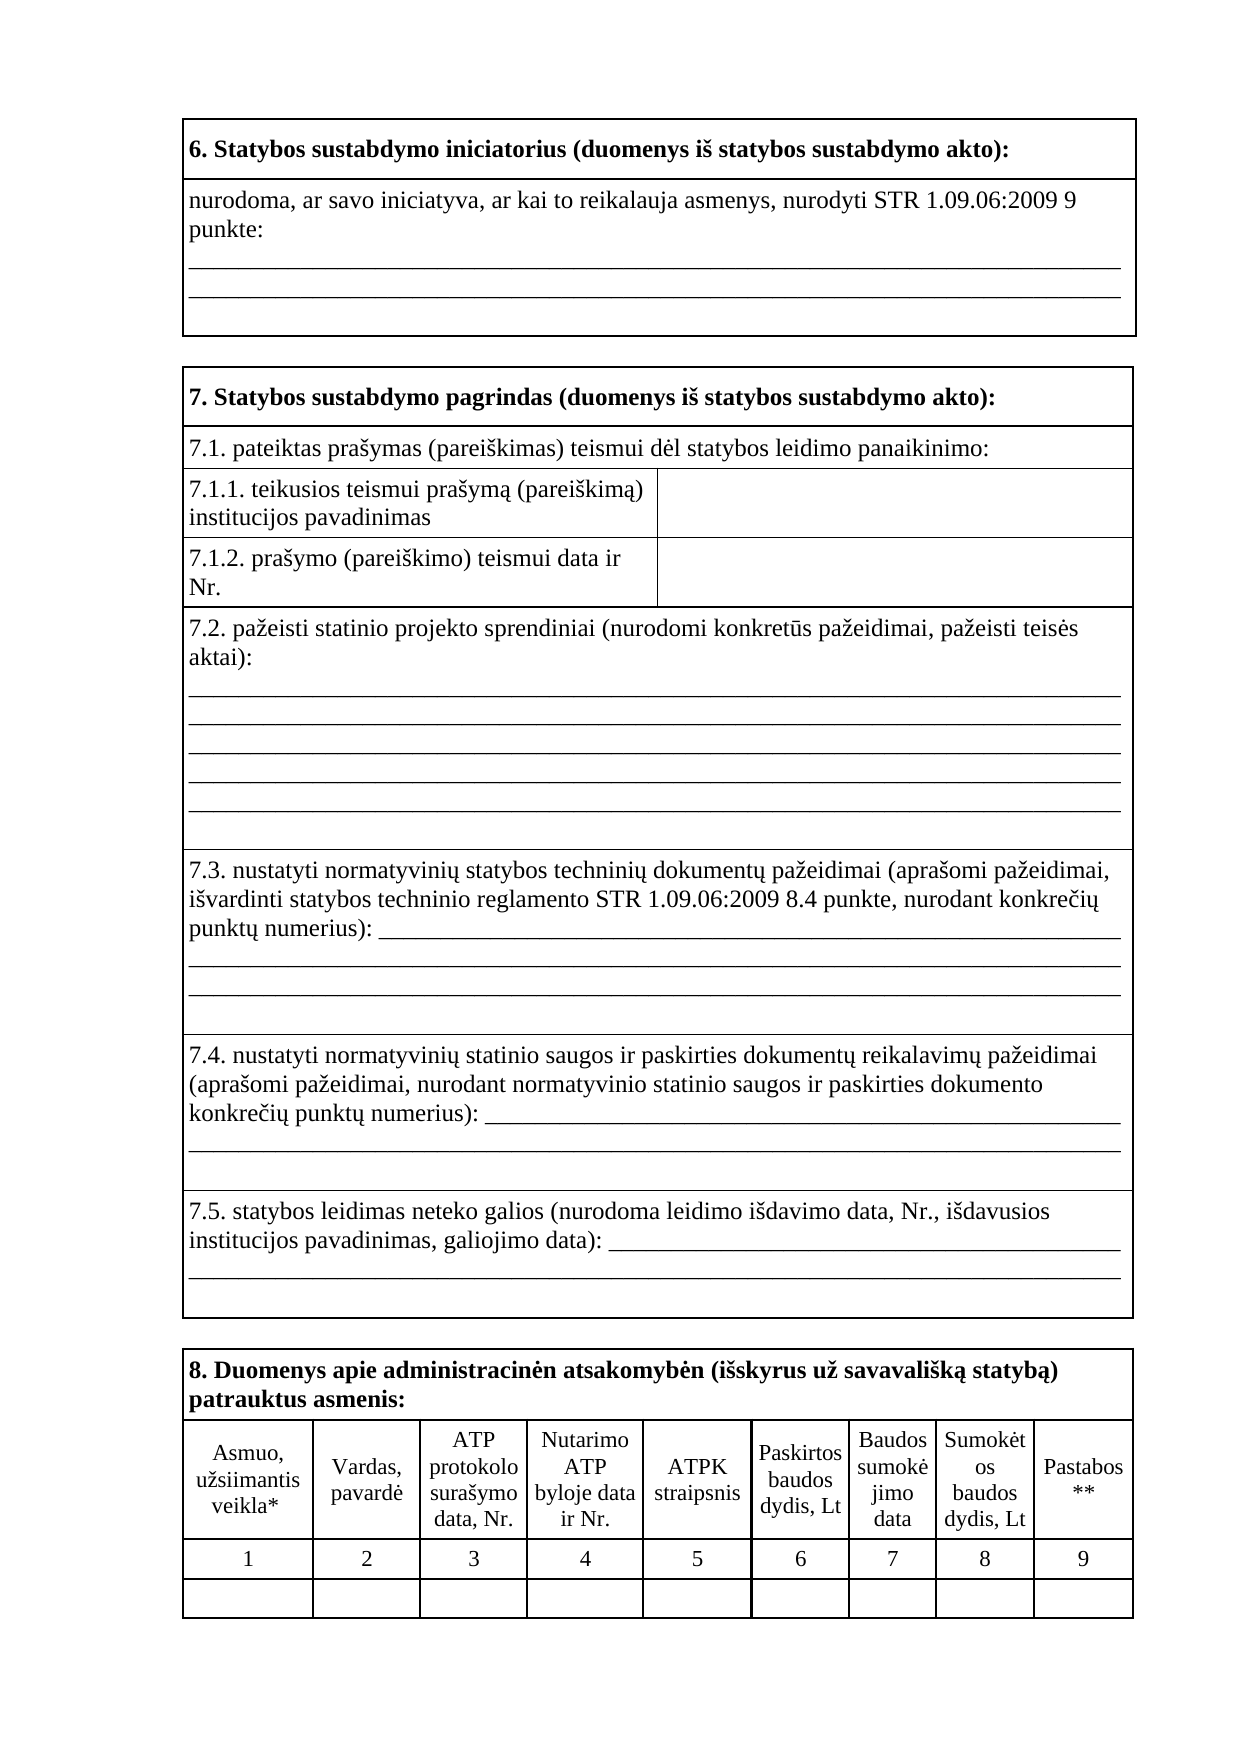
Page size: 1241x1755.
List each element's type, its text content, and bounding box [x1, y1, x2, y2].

table_cell Baudos sumokėjimo data [850, 1421, 935, 1537]
table_cell 2 [314, 1540, 419, 1577]
table_cell 7.2. pažeisti statinio projekto sprendiniai (nurodomi konkretūs pažeidimai, pažeisti teisės aktai): _ _ _ _ [184, 608, 1132, 849]
table_cell 9 [1035, 1540, 1132, 1577]
table_cell 6 [753, 1540, 848, 1577]
table_cell Pastabos** [1035, 1421, 1132, 1537]
table_header 7. Statybos sustabdymo pagrindas (duomenys iš statybos sustabdymo akto): [184, 368, 1132, 425]
table_cell [937, 1580, 1033, 1617]
table_cell [421, 1580, 526, 1617]
table_cell 7.3. nustatyti normatyvinių statybos techninių dokumentų pažeidimai (aprašomi pažeidimai, išvardinti statybos techninio reglamento STR 1.09.06:2009 8.4 punkte, nurodant konkrečių punktų numerius): _ _ [184, 850, 1132, 1033]
table_cell 5 [644, 1540, 750, 1577]
table_cell ATPK straipsnis [644, 1421, 750, 1537]
table_cell [850, 1580, 935, 1617]
table_cell 8 [937, 1540, 1033, 1577]
table_cell 7.4. nustatyti normatyvinių statinio saugos ir paskirties dokumentų reikalavimų pažeidimai (aprašomi pažeidimai, nurodant normatyvinio statinio saugos ir paskirties dokumento konkrečių punktų numerius): _ [184, 1035, 1132, 1190]
table_cell 7.1.2. prašymo (pareiškimo) teismui data ir Nr. [184, 538, 657, 606]
table_cell Sumokėtos baudos dydis, Lt [937, 1421, 1033, 1537]
table_cell 1 [184, 1540, 312, 1577]
table_cell [1035, 1580, 1132, 1617]
table_cell Paskirtos baudos dydis, Lt [753, 1421, 848, 1537]
table_cell 7 [850, 1540, 935, 1577]
table_cell ATP protokolo surašymo data, Nr. [421, 1421, 526, 1537]
table_cell Nutarimo ATP byloje data ir Nr. [528, 1421, 642, 1537]
table_cell nurodoma, ar savo iniciatyva, ar kai to reikalauja asmenys, nurodyti STR 1.09.06:2009 9 punkte: _ _ [184, 180, 1135, 335]
table_cell [314, 1580, 419, 1617]
table_cell [184, 1580, 312, 1617]
table_cell Asmuo, užsiimantis veikla* [184, 1421, 312, 1537]
table_cell 7.1. pateiktas prašymas (pareiškimas) teismui dėl statybos leidimo panaikinimo: [184, 427, 1132, 467]
table_cell 7.1.1. teikusios teismui prašymą (pareiškimą) institucijos pavadinimas [184, 469, 657, 537]
table_cell [528, 1580, 642, 1617]
table_cell [644, 1580, 750, 1617]
table_cell Vardas, pavardė [314, 1421, 419, 1537]
table_header 6. Statybos sustabdymo iniciatorius (duomenys iš statybos sustabdymo akto): [184, 120, 1135, 178]
table_cell 3 [421, 1540, 526, 1577]
table_cell [658, 469, 1132, 537]
table_header 8. Duomenys apie administracinėn atsakomybėn (išskyrus už savavališką statybą) patrauktus asmenis: [184, 1350, 1132, 1418]
table_cell [658, 538, 1132, 606]
table_cell [753, 1580, 848, 1617]
table_cell 7.5. statybos leidimas neteko galios (nurodoma leidimo išdavimo data, Nr., išdavusios institucijos pavadinimas, galiojimo data): _ [184, 1191, 1132, 1317]
table_cell 4 [528, 1540, 642, 1577]
